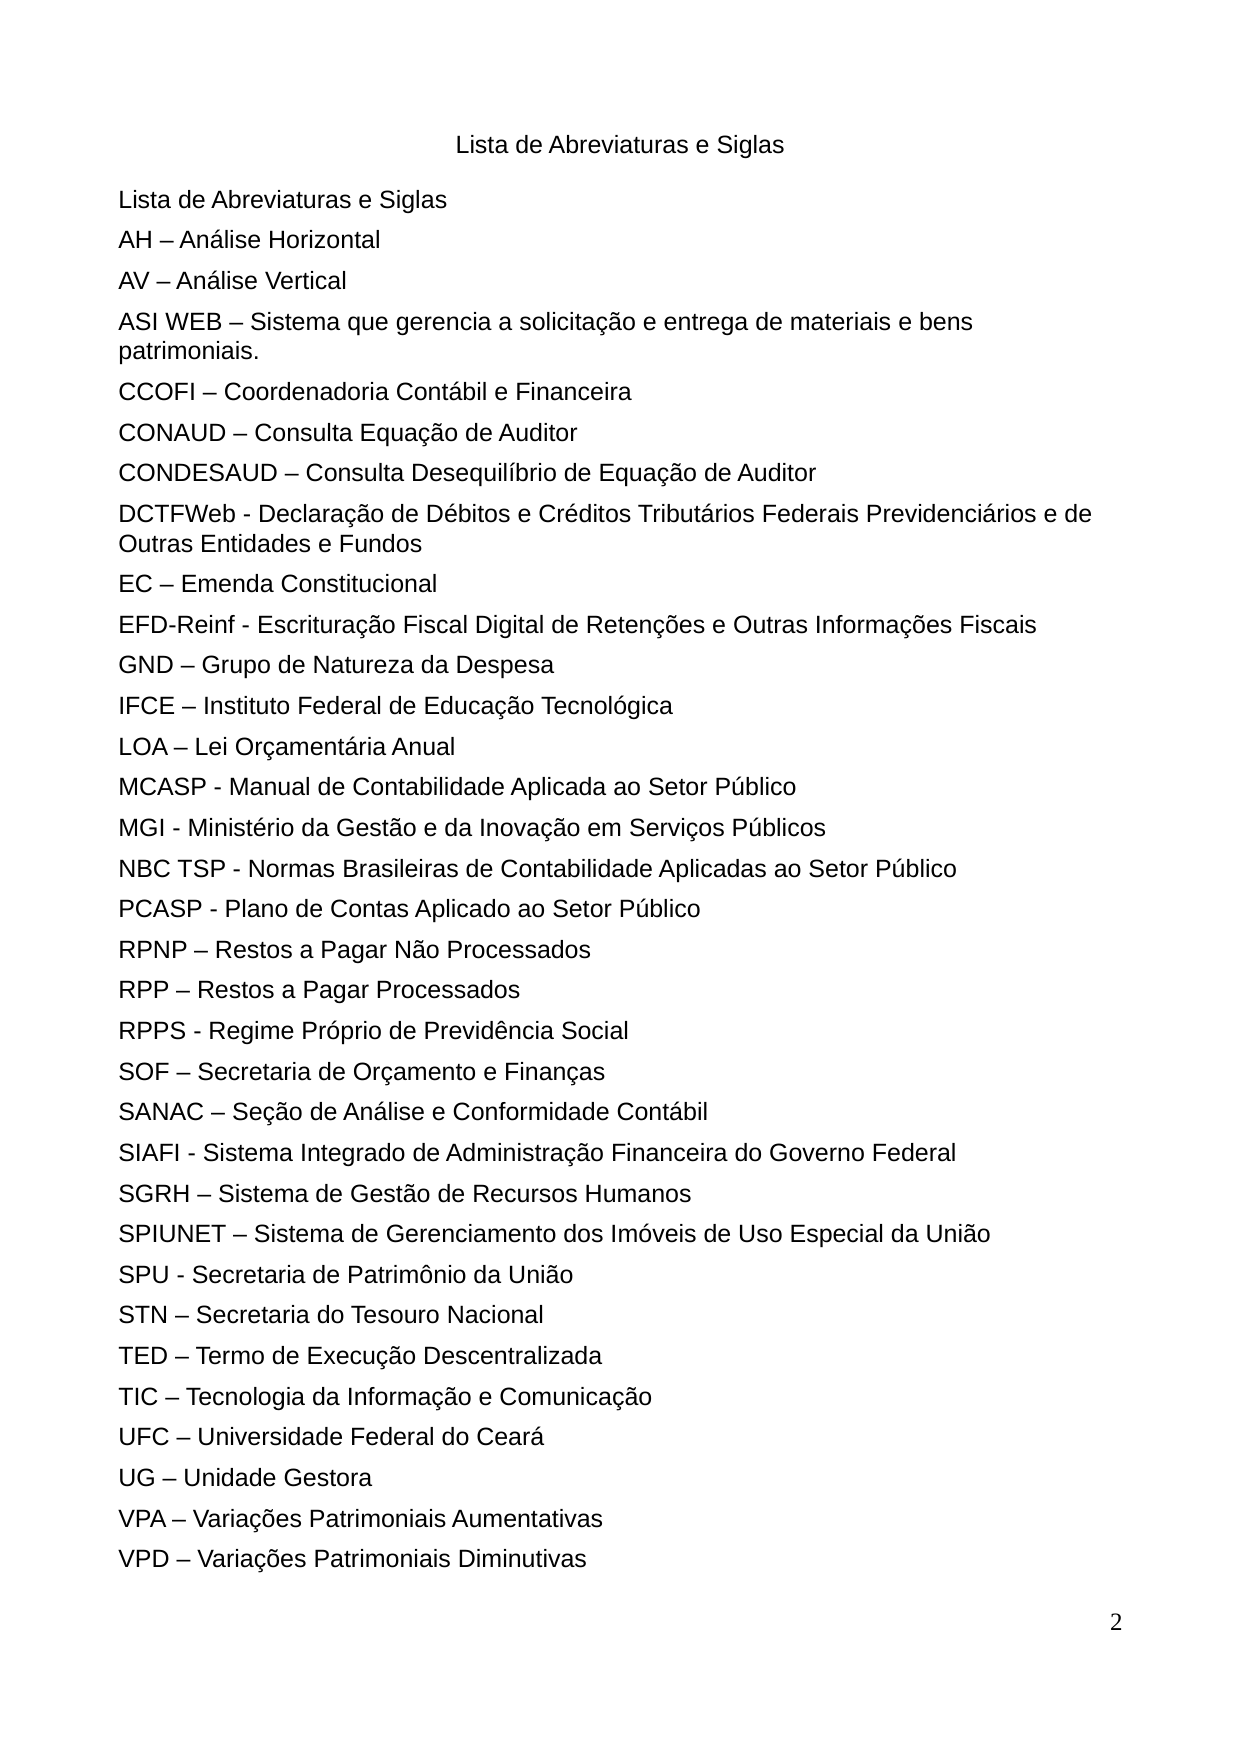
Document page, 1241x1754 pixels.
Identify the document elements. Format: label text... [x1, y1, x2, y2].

text UFC – Universidade Federal do Ceará [118, 1421, 1122, 1451]
text SOF – Secretaria de Orçamento e Finanças [118, 1056, 1122, 1085]
text SIAFI - Sistema Integrado de Administração Financeira do Governo Federal [118, 1137, 1122, 1167]
text SPIUNET – Sistema de Gerenciamento dos Imóveis de Uso Especial da União [118, 1218, 1122, 1248]
text EC – Emenda Constitucional [118, 568, 1122, 598]
text RPNP – Restos a Pagar Não Processados [118, 934, 1122, 963]
text SANAC – Seção de Análise e Conformidade Contábil [118, 1096, 1122, 1126]
text AV – Análise Vertical [118, 265, 1122, 295]
text TIC – Tecnologia da Informação e Comunicação [118, 1381, 1122, 1410]
text EFD-Reinf - Escrituração Fiscal Digital de Retenções e Outras Informações Fiscais [118, 609, 1122, 638]
text LOA – Lei Orçamentária Anual [118, 731, 1122, 760]
text AH – Análise Horizontal [118, 224, 1122, 254]
text Lista de Abreviaturas e Siglas [118, 185, 1122, 213]
text ASI WEB – Sistema que gerencia a solicitação e entrega de materiais e bens patrimoniais. [118, 306, 1122, 365]
text SGRH – Sistema de Gestão de Recursos Humanos [118, 1178, 1122, 1207]
text GND – Grupo de Natureza da Despesa [118, 649, 1122, 679]
text TED – Termo de Execução Descentralizada [118, 1340, 1122, 1370]
text VPD – Variações Patrimoniais Diminutivas [118, 1543, 1122, 1573]
text CONDESAUD – Consulta Desequilíbrio de Equação de Auditor [118, 457, 1122, 487]
text DCTFWeb - Declaração de Débitos e Créditos Tributários Federais Previdenciários e de Outras Entidades e Fundos [118, 498, 1122, 557]
text MGI - Ministério da Gestão e da Inovação em Serviços Públicos [118, 812, 1122, 842]
text STN – Secretaria do Tesouro Nacional [118, 1299, 1122, 1329]
text RPP – Restos a Pagar Processados [118, 974, 1122, 1004]
text UG – Unidade Gestora [118, 1462, 1122, 1492]
text CONAUD – Consulta Equação de Auditor [118, 417, 1122, 446]
text PCASP - Plano de Contas Aplicado ao Setor Público [118, 893, 1122, 923]
text RPPS - Regime Próprio de Previdência Social [118, 1015, 1122, 1045]
text Lista de Abreviaturas e Siglas [118, 130, 1122, 159]
text NBC TSP - Normas Brasileiras de Contabilidade Aplicadas ao Setor Público [118, 853, 1122, 882]
text SPU - Secretaria de Patrimônio da União [118, 1259, 1122, 1288]
text CCOFI – Coordenadoria Contábil e Financeira [118, 376, 1122, 406]
text MCASP - Manual de Contabilidade Aplicada ao Setor Público [118, 771, 1122, 801]
text VPA – Variações Patrimoniais Aumentativas [118, 1503, 1122, 1532]
text IFCE – Instituto Federal de Educação Tecnológica [118, 690, 1122, 720]
